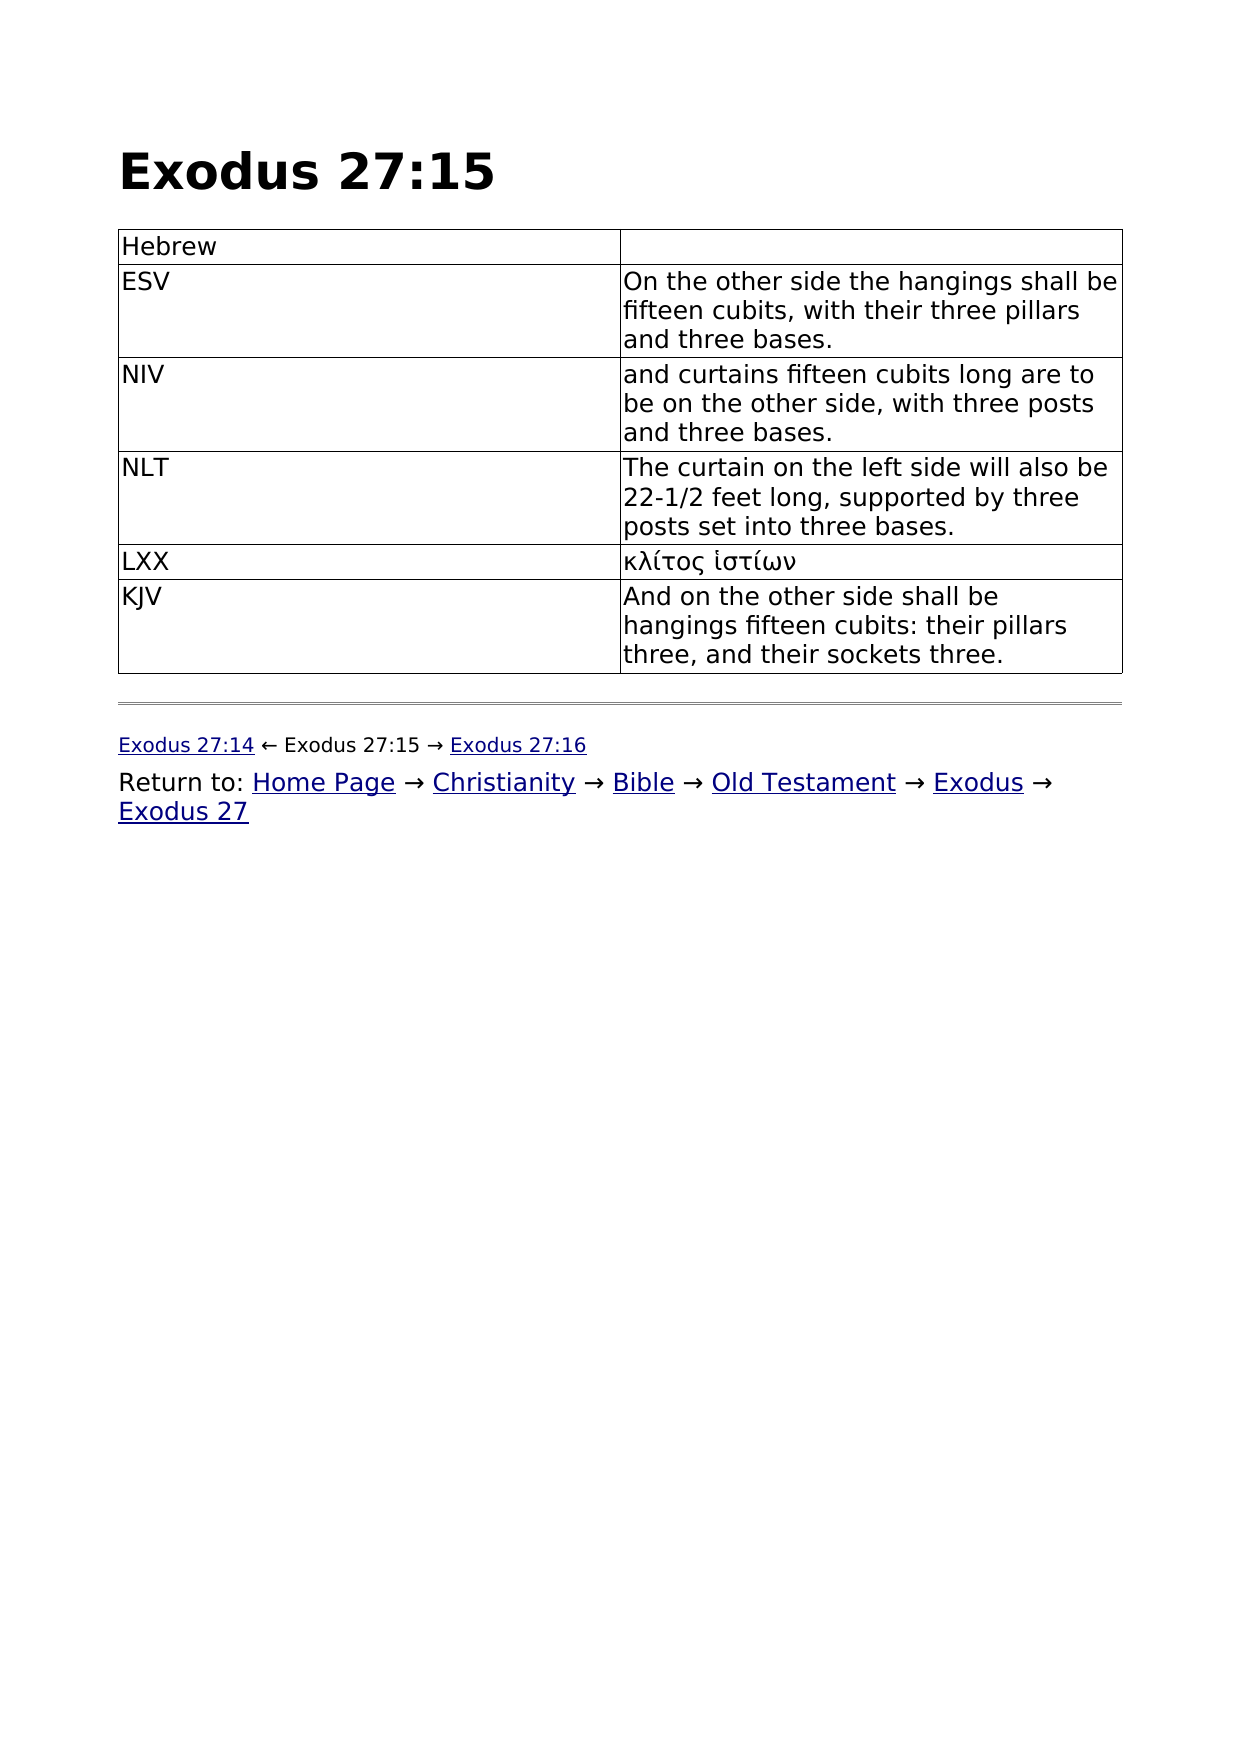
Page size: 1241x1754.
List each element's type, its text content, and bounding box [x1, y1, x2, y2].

table_cell and curtains fifteen cubits long are to be on the other side, with three posts and three bases. [621, 358, 1122, 451]
text Return to: Home Page → Christianity → Bible → Old Testament → Exodus → Exodus 27 [118, 768, 1122, 826]
table_header [621, 230, 1122, 264]
subtitle Exodus 27:15 [118, 143, 1122, 201]
table_cell And on the other side shall be hangings fifteen cubits: their pillars three, and their sockets three. [621, 580, 1122, 673]
table_cell κλίτος ἱστίων [621, 545, 1122, 579]
text Exodus 27:14 ← Exodus 27:15 → Exodus 27:16 [118, 734, 1122, 768]
table_cell ESV [119, 265, 620, 357]
table_cell KJV [119, 580, 620, 673]
table_header Hebrew [119, 230, 620, 264]
table_cell NIV [119, 358, 620, 451]
table_cell LXX [119, 545, 620, 579]
table_cell The curtain on the left side will also be 22-1/2 feet long, supported by three posts set into three bases. [621, 452, 1122, 544]
table_cell On the other side the hangings shall be fifteen cubits, with their three pillars and three bases. [621, 265, 1122, 357]
table_cell NLT [119, 452, 620, 544]
